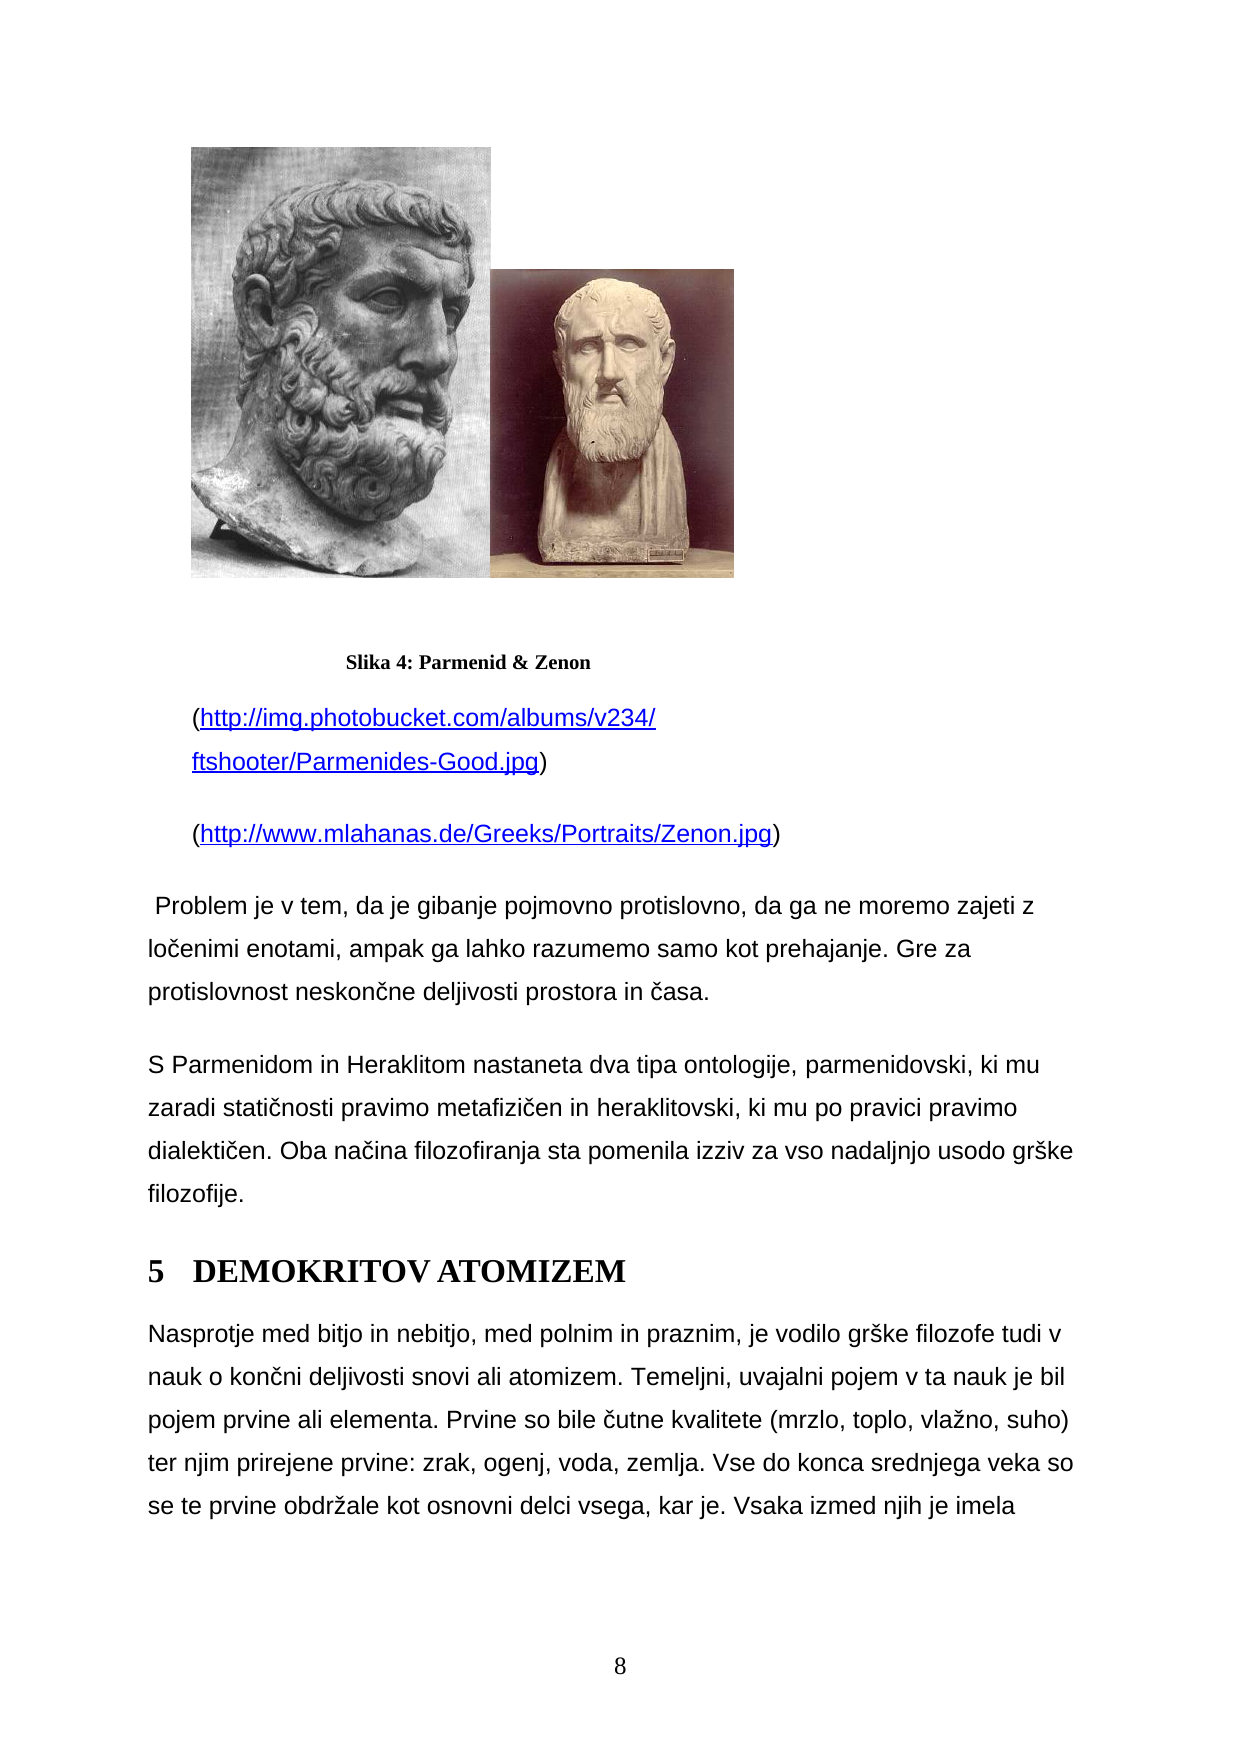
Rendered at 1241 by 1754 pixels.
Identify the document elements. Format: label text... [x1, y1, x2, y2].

picture [191, 147, 734, 578]
text Nasprotje med bitjo in nebitjo, med polnim in praznim, je vodilo grške filozofe tudi v nauk o končni deljivosti snovi ali atomizem. Temeljni, uvajalni pojem v ta nauk je bil pojem prvine ali elementa. Prvine so bile čutne kvalitete (mrzlo, toplo, vlažno, suho) ter njim prirejene prvine: zrak, ogenj, voda, zemlja. Vse do konca srednjega veka so se te prvine obdržale kot osnovni delci vsega, kar je. Vsaka izmed njih je imela [148, 1319, 1092, 1520]
text (http://img.photobucket.com/albums/v234/ftshooter/Parmenides-Good.jpg) [192, 703, 729, 775]
subtitle DEMOKRITOV ATOMIZEM [148, 1251, 1092, 1290]
text S Parmenidom in Heraklitom nastaneta dva tipa ontologije, parmenidovski, ki mu zaradi statičnosti pravimo metafizičen in heraklitovski, ki mu po pravici pravimo dialektičen. Oba načina filozofiranja sta pomenila izziv za vso nadaljnjo usodo grške filozofije. [148, 1050, 1092, 1208]
text Slika 4: Parmenid & Zenon [148, 650, 1092, 674]
text (http://www.mlahanas.de/Greeks/Portraits/Zenon.jpg) [148, 819, 1092, 848]
text Problem je v tem, da je gibanje pojmovno protislovno, da ga ne moremo zajeti z ločenimi enotami, ampak ga lahko razumemo samo kot prehajanje. Gre za protislovnost neskončne deljivosti prostora in časa. [148, 891, 1092, 1006]
